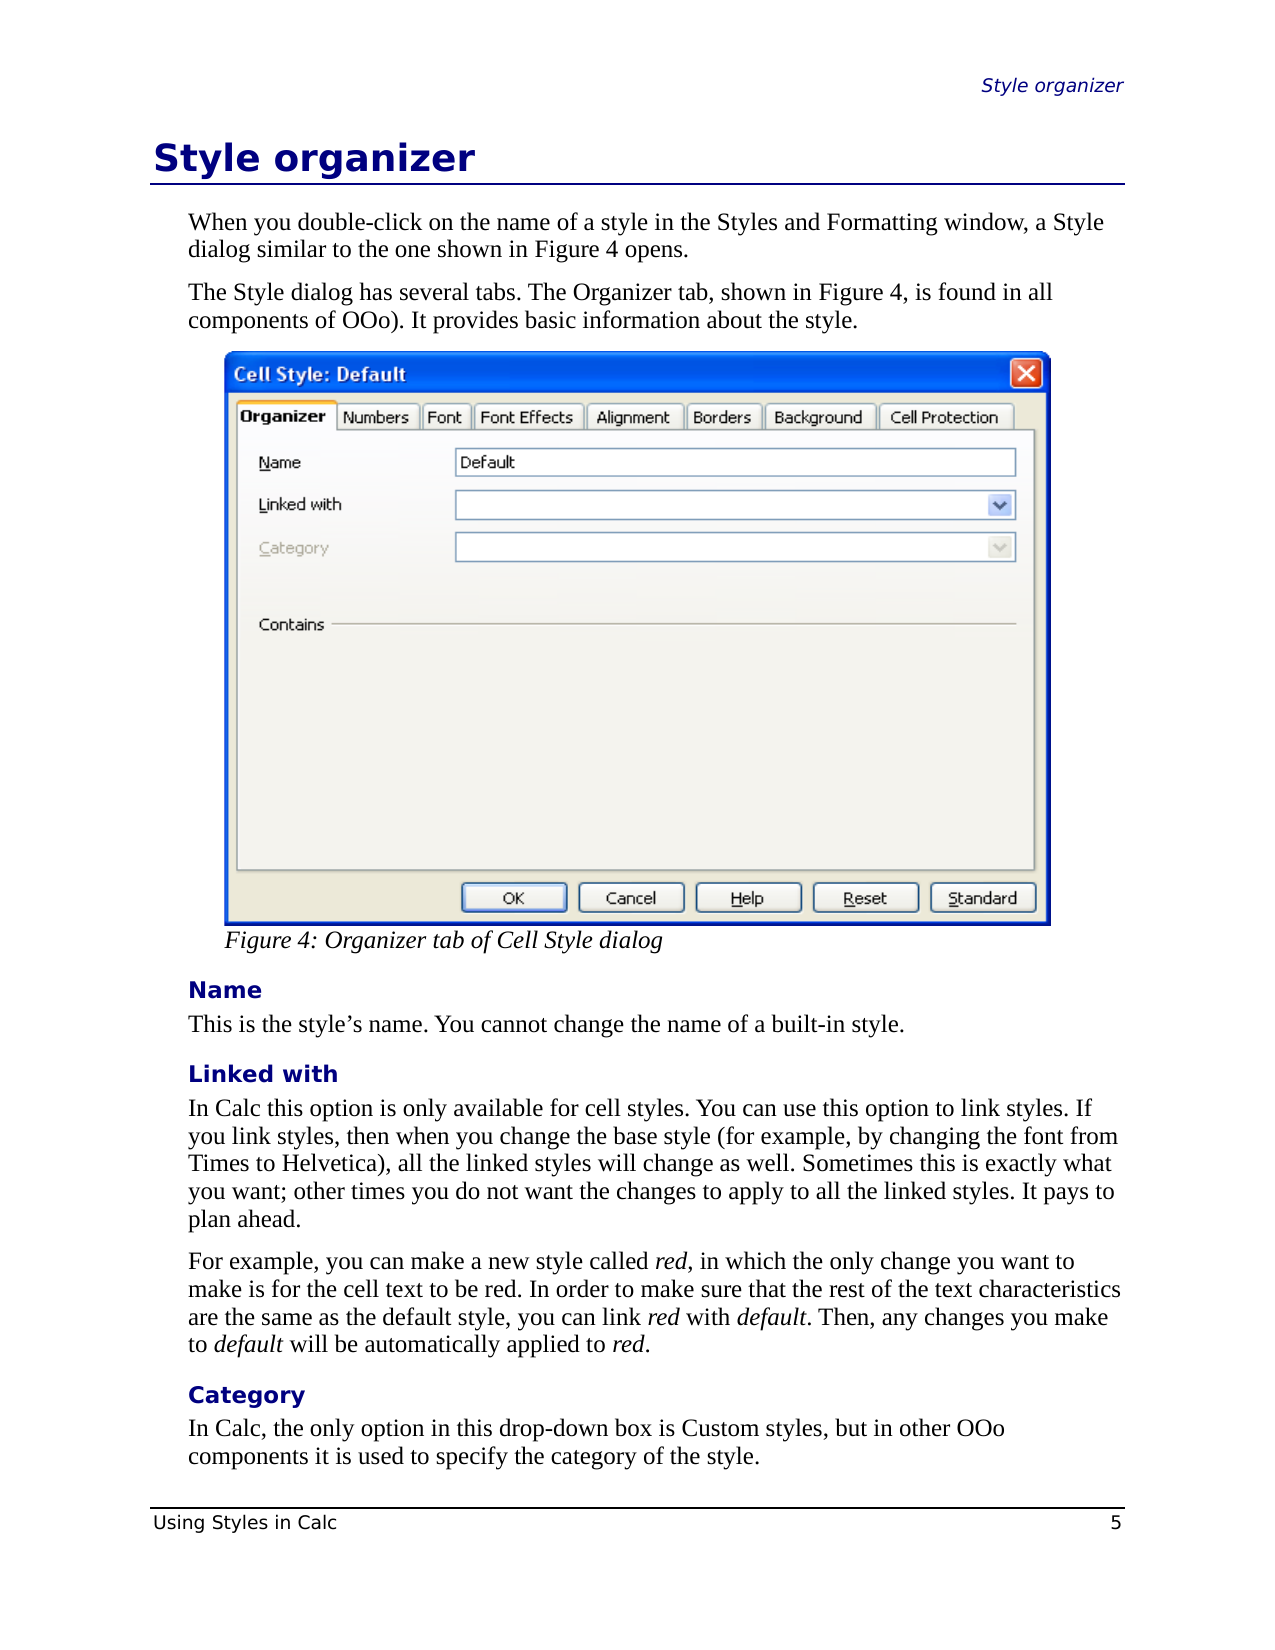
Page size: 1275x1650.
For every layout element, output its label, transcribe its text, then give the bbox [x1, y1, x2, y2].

text In Calc, the only option in this drop-down box is Custom styles, but in other OOo components it is used to specify the category of the style. [188, 1414, 1125, 1470]
text For example, you can make a new style called red, in which the only change you want to make is for the cell text to be red. In order to make sure that the rest of the text characteristics are the same as the default style, you can link red with default. Then, any changes you make to default will be automatically applied to red. [188, 1247, 1125, 1358]
subtitle Category [188, 1382, 1125, 1409]
text The Style dialog has several tabs. The Organizer tab, shown in Figure 4, is found in all components of OOo). It provides basic information about the style. [188, 278, 1125, 333]
text In Calc this option is only available for cell styles. You can use this option to link styles. If you link styles, then when you change the base style (for example, by changing the font from Times to Helvetica), all the linked styles will change as well. Sometimes this is exactly what you want; other times you do not want the changes to apply to all the linked styles. It pays to plan ahead. [188, 1094, 1125, 1233]
text When you double-click on the name of a style in the Styles and Formatting window, a Style dialog similar to the one shown in Figure 4 opens. [188, 208, 1125, 263]
subtitle Style organizer [150, 134, 1125, 183]
subtitle Name [188, 977, 1125, 1004]
picture [224, 351, 1051, 926]
text This is the style’s name. You cannot change the name of a built-in style. [188, 1010, 1125, 1038]
text Figure 4: Organizer tab of Cell Style dialog [224, 926, 1051, 954]
subtitle Linked with [188, 1061, 1125, 1088]
